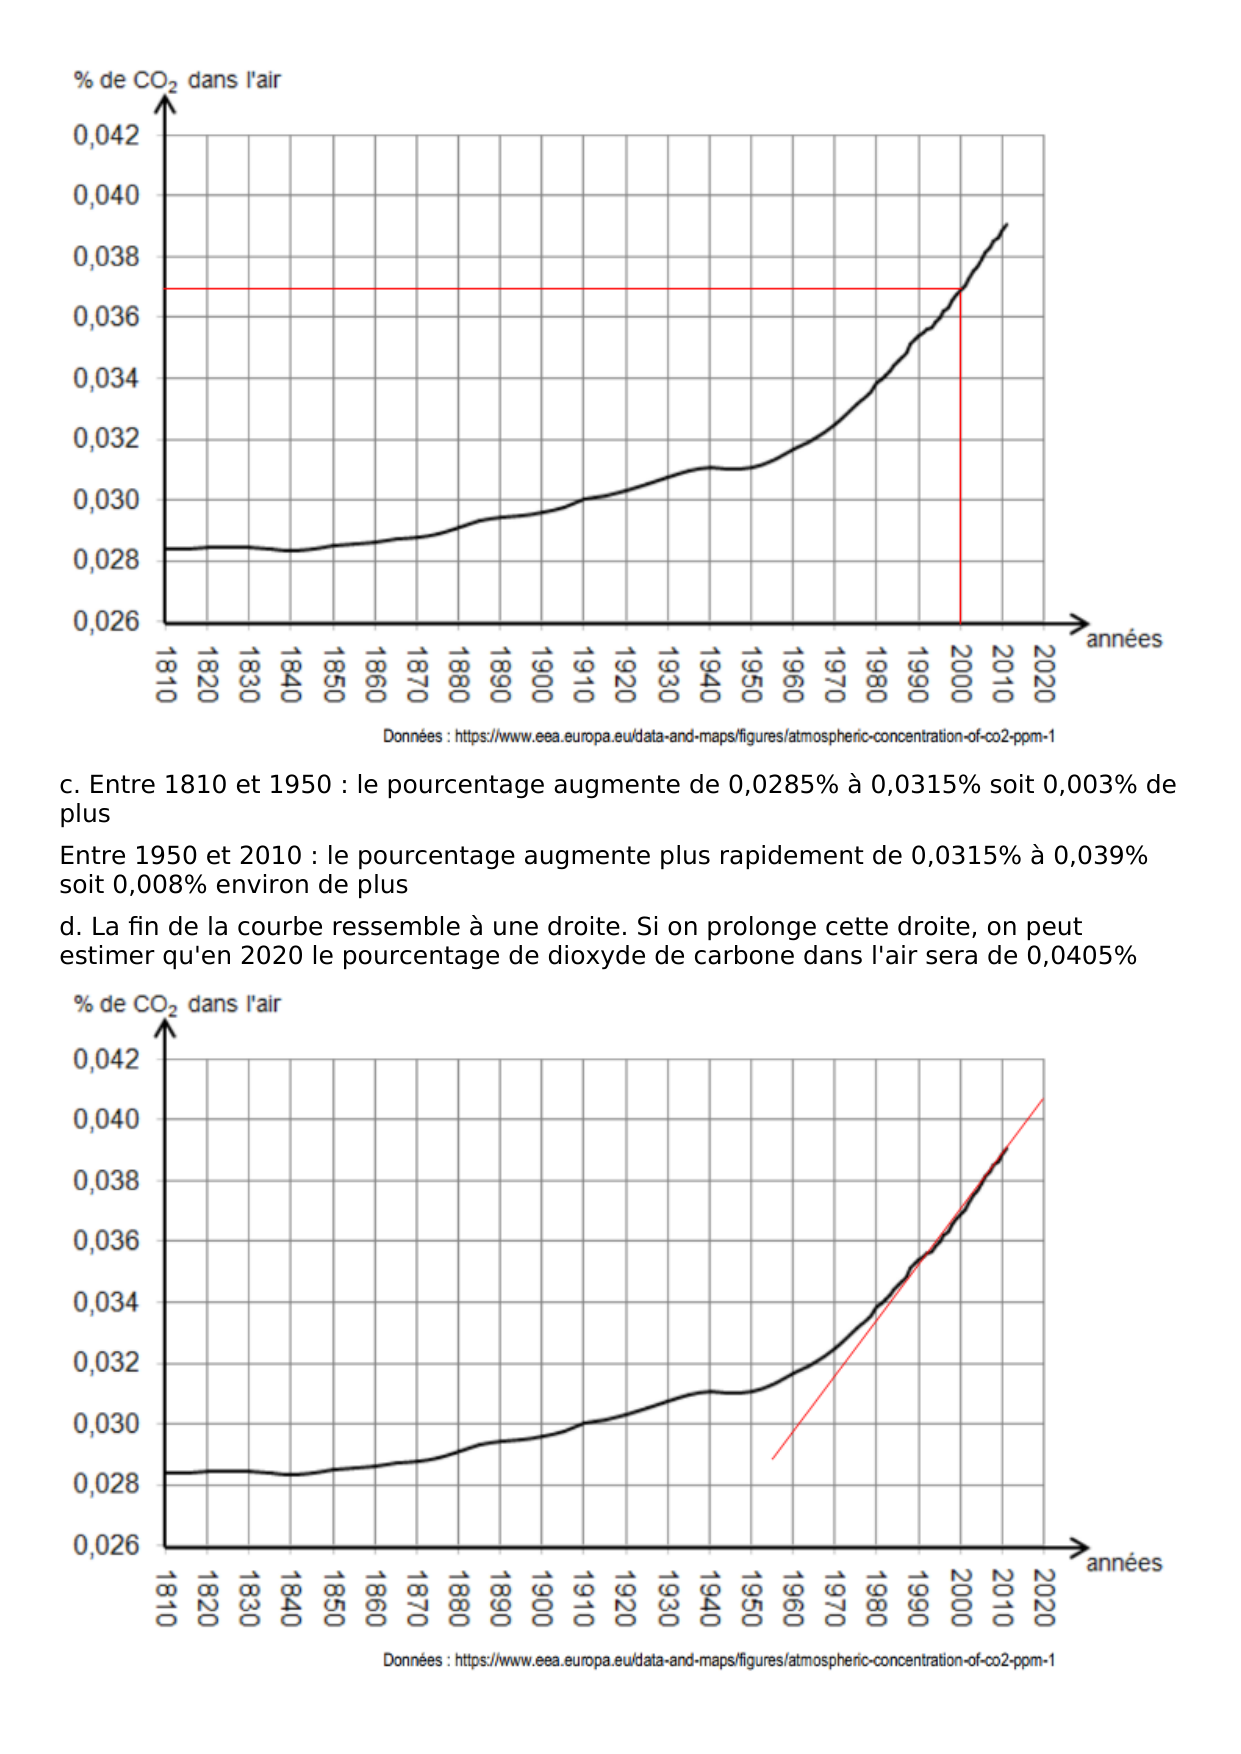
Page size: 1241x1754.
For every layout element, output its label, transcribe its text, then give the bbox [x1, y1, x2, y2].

picture [59, 982, 1182, 1682]
text c. Entre 1810 et 1950 : le pourcentage augmente de 0,0285% à 0,0315% soit 0,003% de plus [59, 770, 1181, 828]
text d. La fin de la courbe ressemble à une droite. Si on prolonge cette droite, on peut estimer qu'en 2020 le pourcentage de dioxyde de carbone dans l'air sera de 0,0405% [59, 912, 1181, 970]
picture [59, 59, 1182, 758]
text Entre 1950 et 2010 : le pourcentage augmente plus rapidement de 0,0315% à 0,039% soit 0,008% environ de plus [59, 841, 1181, 899]
